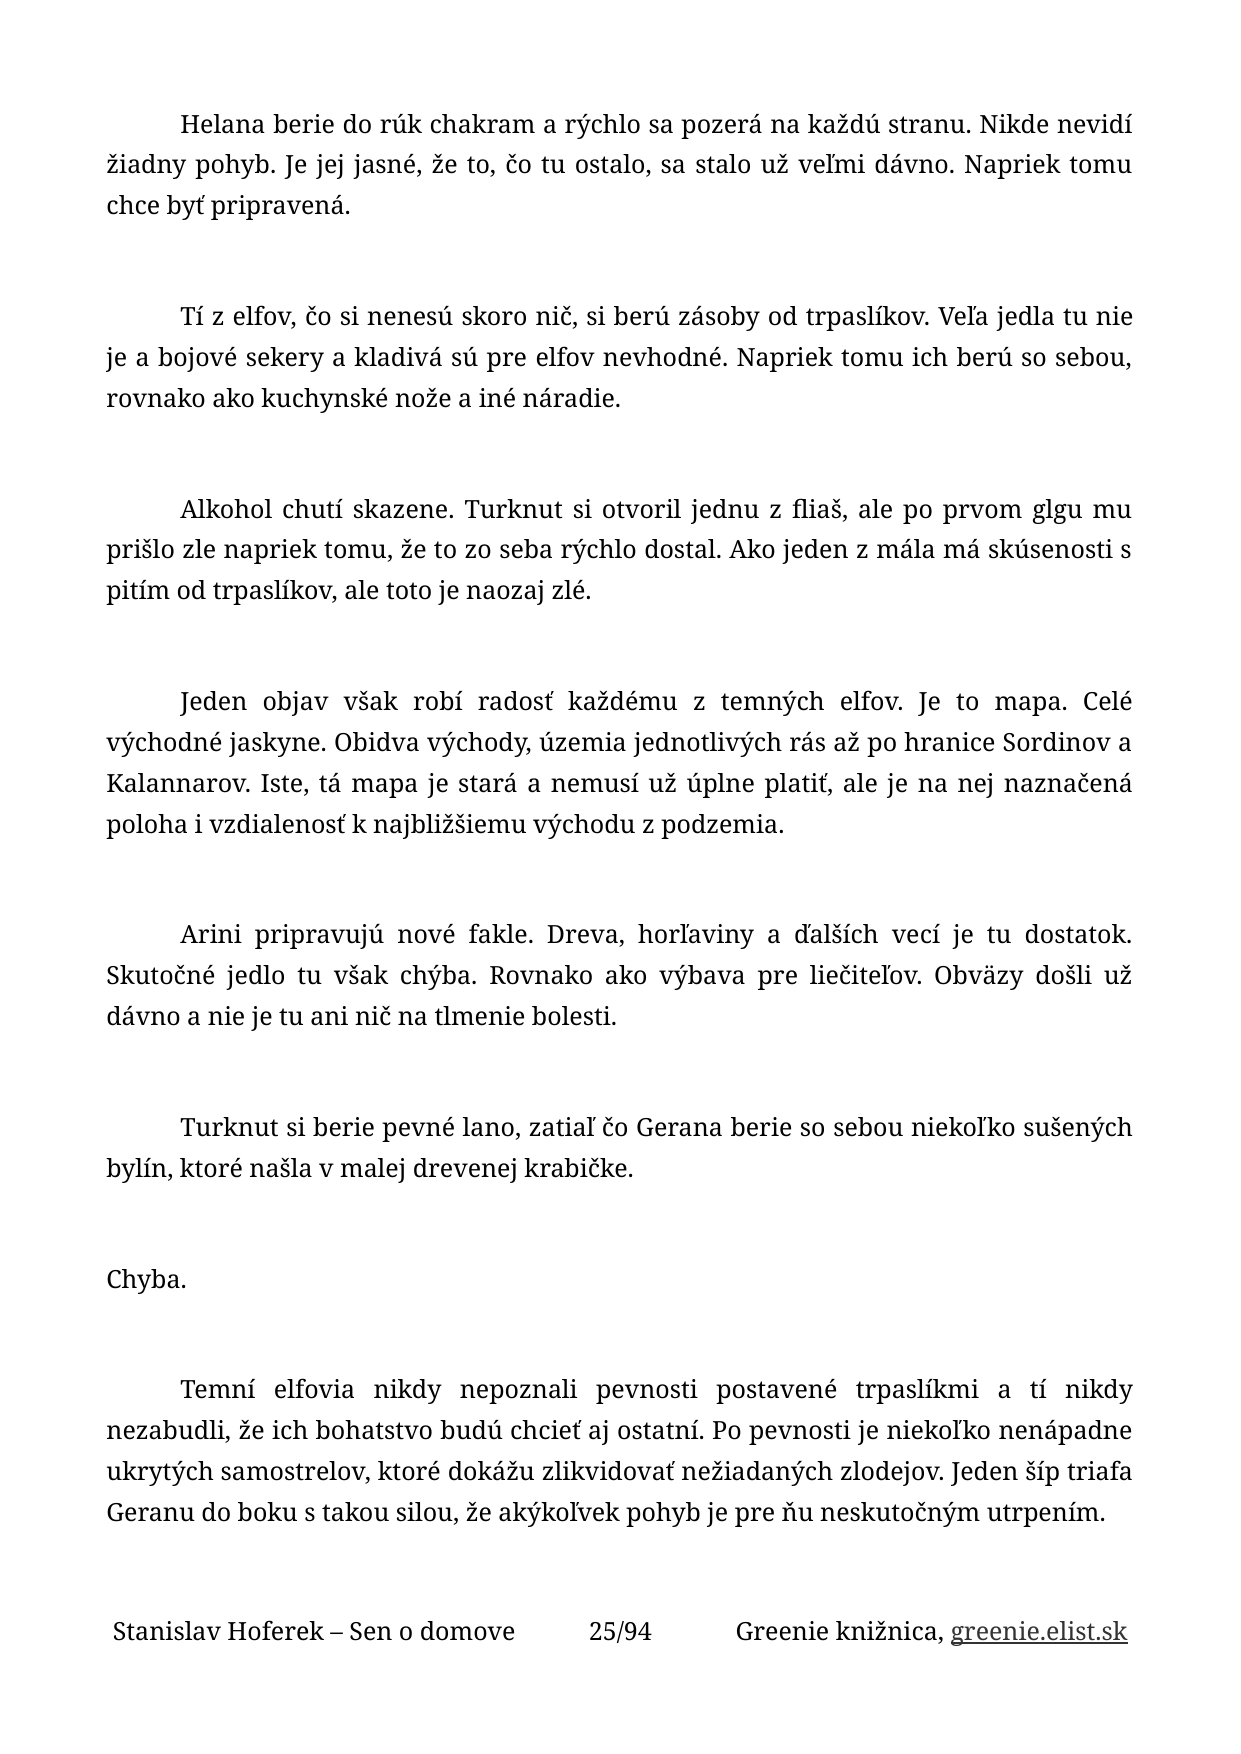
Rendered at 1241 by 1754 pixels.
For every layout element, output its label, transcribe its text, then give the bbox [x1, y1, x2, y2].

text Chyba. [106, 1261, 1134, 1295]
text Helana berie do rúk chakram a rýchlo sa pozerá na každú stranu. Nikde nevidí žiadny pohyb. Je jej jasné, že to, čo tu ostalo, sa stalo už veľmi dávno. Napriek tomu chce byť pripravená. [106, 106, 1134, 222]
text Alkohol chutí skazene. Turknut si otvoril jednu z fliaš, ale po prvom glgu mu prišlo zle napriek tomu, že to zo seba rýchlo dostal. Ako jeden z mála má skúsenosti s pitím od trpaslíkov, ale toto je naozaj zlé. [106, 491, 1134, 607]
text Arini pripravujú nové fakle. Dreva, horľaviny a ďalších vecí je tu dostatok. Skutočné jedlo tu však chýba. Rovnako ako výbava pre liečiteľov. Obväzy došli už dávno a nie je tu ani nič na tlmenie bolesti. [106, 917, 1134, 1033]
text Temní elfovia nikdy nepoznali pevnosti postavené trpaslíkmi a tí nikdy nezabudli, že ich bohatstvo budú chcieť aj ostatní. Po pevnosti je niekoľko nenápadne ukrytých samostrelov, ktoré dokážu zlikvidovať nežiadaných zlodejov. Jeden šíp triafa Geranu do boku s takou silou, že akýkoľvek pohyb je pre ňu neskutočným utrpením. [106, 1372, 1134, 1529]
text Jeden objav však robí radosť každému z temných elfov. Je to mapa. Celé východné jaskyne. Obidva východy, územia jednotlivých rás až po hranice Sordinov a Kalannarov. Iste, tá mapa je stará a nemusí už úplne platiť, ale je na nej naznačená poloha i vzdialenosť k najbližšiemu východu z podzemia. [106, 684, 1134, 840]
text Turknut si berie pevné lano, zatiaľ čo Gerana berie so sebou niekoľko sušených bylín, ktoré našla v malej drevenej krabičke. [106, 1109, 1134, 1184]
text Tí z elfov, čo si nenesú skoro nič, si berú zásoby od trpaslíkov. Veľa jedla tu nie je a bojové sekery a kladivá sú pre elfov nevhodné. Napriek tomu ich berú so sebou, rovnako ako kuchynské nože a iné náradie. [106, 299, 1134, 414]
